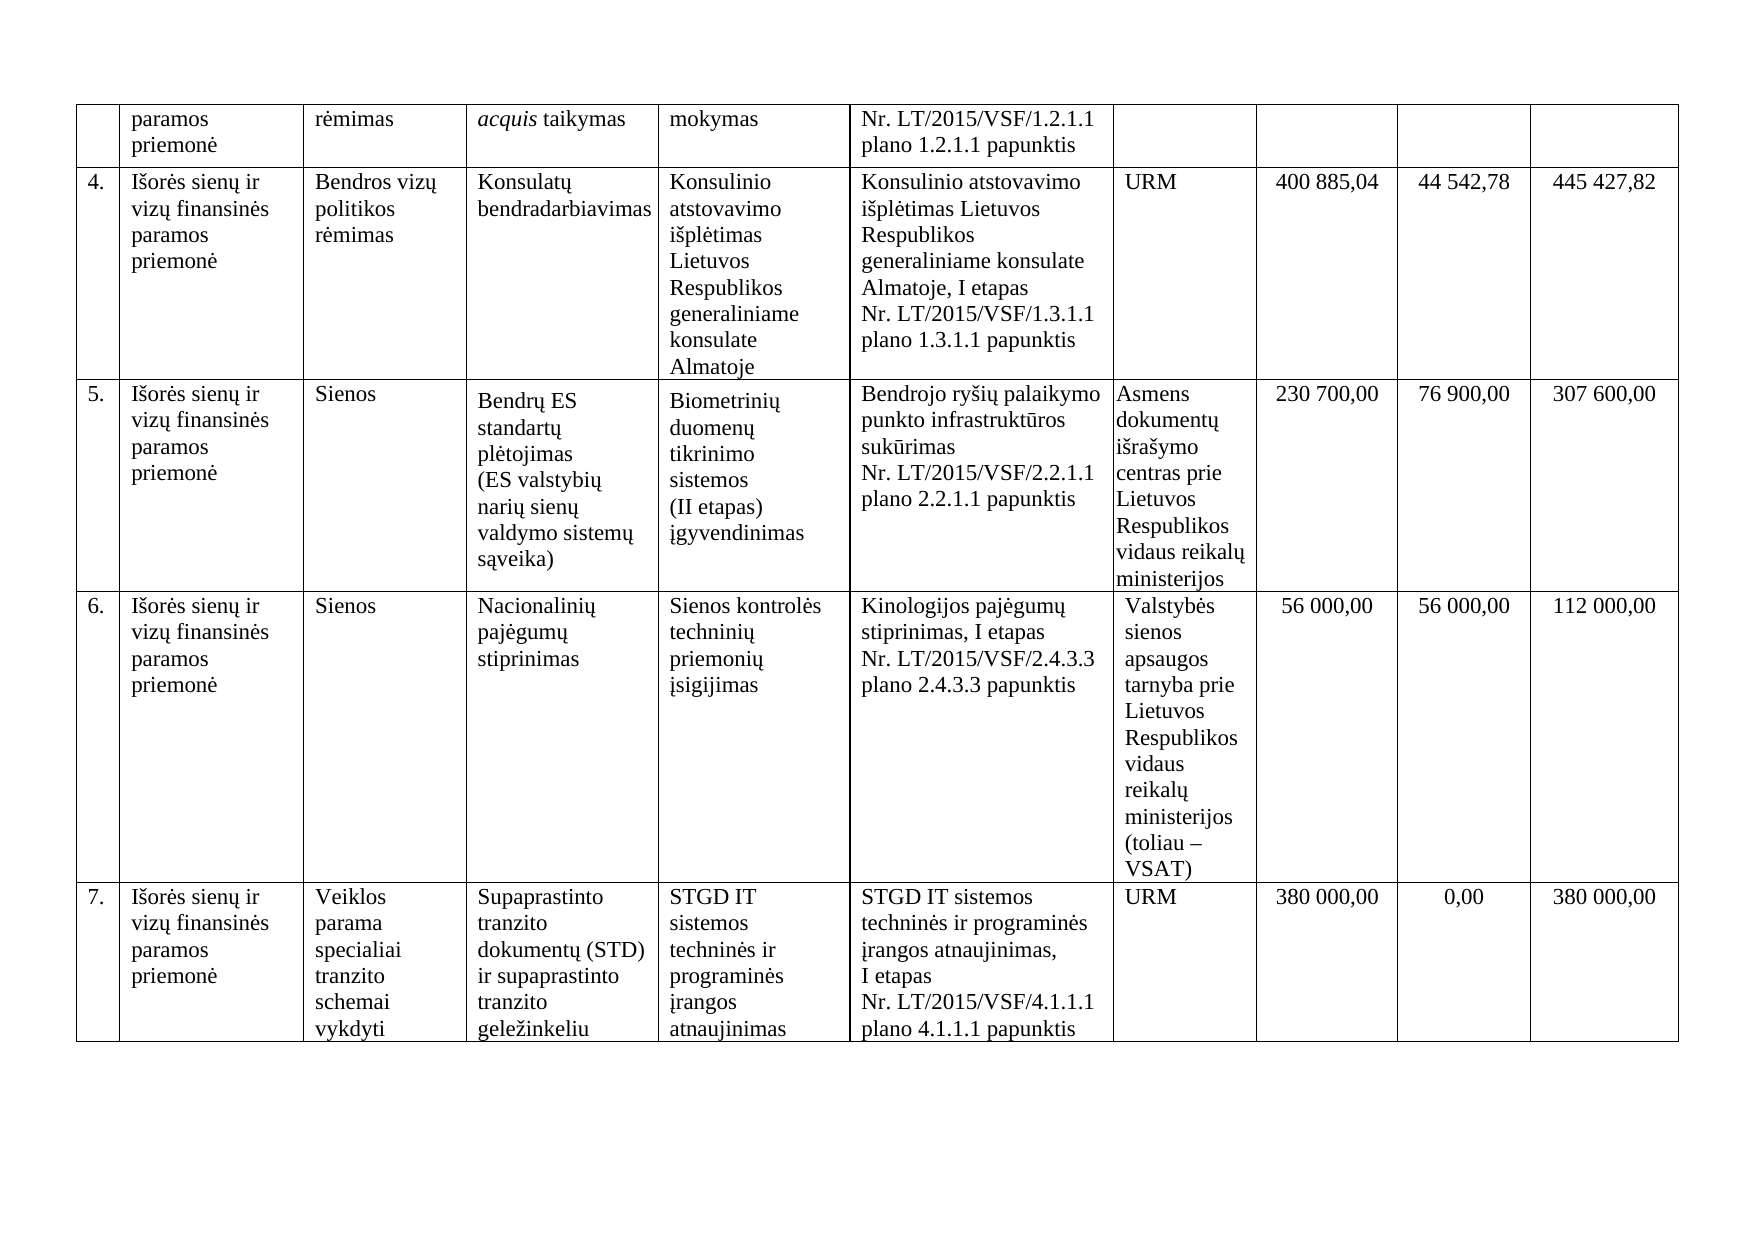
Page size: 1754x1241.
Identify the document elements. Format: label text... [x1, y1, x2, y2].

table_cell Biometrinių duomenų tikrinimo sistemos (II etapas) įgyvendinimas [659, 380, 849, 591]
table_cell 56 000,00 [1398, 592, 1530, 882]
table_cell Sienos kontrolės techninių priemonių įsigijimas [659, 592, 849, 882]
table_cell Konsulinio atstovavimo išplėtimas Lietuvos Respublikos generaliniame konsulate Almatoje, I etapas Nr. LT/2015/VSF/1.3.1.1 plano 1.3.1.1 papunktis [851, 168, 1113, 379]
table_cell [77, 105, 119, 167]
table_cell 307 600,00 [1531, 380, 1678, 591]
table_cell Bendrojo ryšių palaikymo punkto infrastruktūros sukūrimas Nr. LT/2015/VSF/2.2.1.1 plano 2.2.1.1 papunktis [851, 380, 1113, 591]
table_cell Išorės sienų ir vizų finansinės paramos priemonė [120, 168, 303, 379]
table_cell Išorės sienų ir vizų finansinės paramos priemonė [120, 883, 303, 1041]
table_cell STGD IT sistemos techninės ir programinės įrangos atnaujinimas [659, 883, 849, 1041]
table_cell 112 000,00 [1531, 592, 1678, 882]
table_cell Kinologijos pajėgumų stiprinimas, I etapas Nr. LT/2015/VSF/2.4.3.3 plano 2.4.3.3 papunktis [851, 592, 1113, 882]
table_cell 7. [77, 883, 119, 1041]
table_cell Asmens dokumentų išrašymo centras prie Lietuvos Respublikos vidaus reikalų ministerijos [1114, 380, 1256, 591]
table_cell 380 000,00 [1257, 883, 1397, 1041]
table_cell 6. [77, 592, 119, 882]
table_cell Konsulinio atstovavimo išplėtimas Lietuvos Respublikos generaliniame konsulate Almatoje [659, 168, 849, 379]
table_cell acquis taikymas [467, 105, 658, 167]
table_cell Valstybės sienos apsaugos tarnyba prie Lietuvos Respublikosvidaus reikalų ministerijos (toliau – VSAT) [1114, 592, 1256, 882]
table_cell Sienos [304, 380, 466, 591]
table_cell 5. [77, 380, 119, 591]
table_cell 445 427,82 [1531, 168, 1678, 379]
table_cell 4. [77, 168, 119, 379]
table_cell 400 885,04 [1257, 168, 1397, 379]
table_cell [1398, 105, 1530, 167]
table_cell STGD IT sistemos techninės ir programinės įrangos atnaujinimas, I etapas Nr. LT/2015/VSF/4.1.1.1 plano 4.1.1.1 papunktis [851, 883, 1113, 1041]
table_cell Konsulatų bendradarbiavimas [467, 168, 658, 379]
table_cell [1114, 105, 1256, 167]
table_cell 230 700,00 [1257, 380, 1397, 591]
table_cell 380 000,00 [1531, 883, 1678, 1041]
table_cell 0,00 [1398, 883, 1530, 1041]
table_cell Nacionalinių pajėgumų stiprinimas [467, 592, 658, 882]
table_cell Supaprastinto tranzito dokumentų (STD) ir supaprastinto tranzito geležinkeliu [467, 883, 658, 1041]
table_cell Išorės sienų ir vizų finansinės paramos priemonė [120, 380, 303, 591]
table_cell [1531, 105, 1678, 167]
table_cell Bendros vizų politikos rėmimas [304, 168, 466, 379]
table_cell Bendrų ES standartų plėtojimas (ES valstybių narių sienų valdymo sistemų sąveika) [467, 380, 658, 591]
table_cell rėmimas [304, 105, 466, 167]
table_cell 76 900,00 [1398, 380, 1530, 591]
table_cell URM [1114, 168, 1256, 379]
table_cell Nr. LT/2015/VSF/1.2.1.1 plano 1.2.1.1 papunktis [851, 105, 1113, 167]
table_cell [1257, 105, 1397, 167]
table_cell Veiklos parama specialiai tranzito schemai vykdyti [304, 883, 466, 1041]
table_cell URM [1114, 883, 1256, 1041]
table_cell Išorės sienų ir vizų finansinės paramos priemonė [120, 592, 303, 882]
table_cell paramos priemonė [120, 105, 303, 167]
table_cell 56 000,00 [1257, 592, 1397, 882]
table_cell Sienos [304, 592, 466, 882]
table_cell 44 542,78 [1398, 168, 1530, 379]
table_cell mokymas [659, 105, 849, 167]
